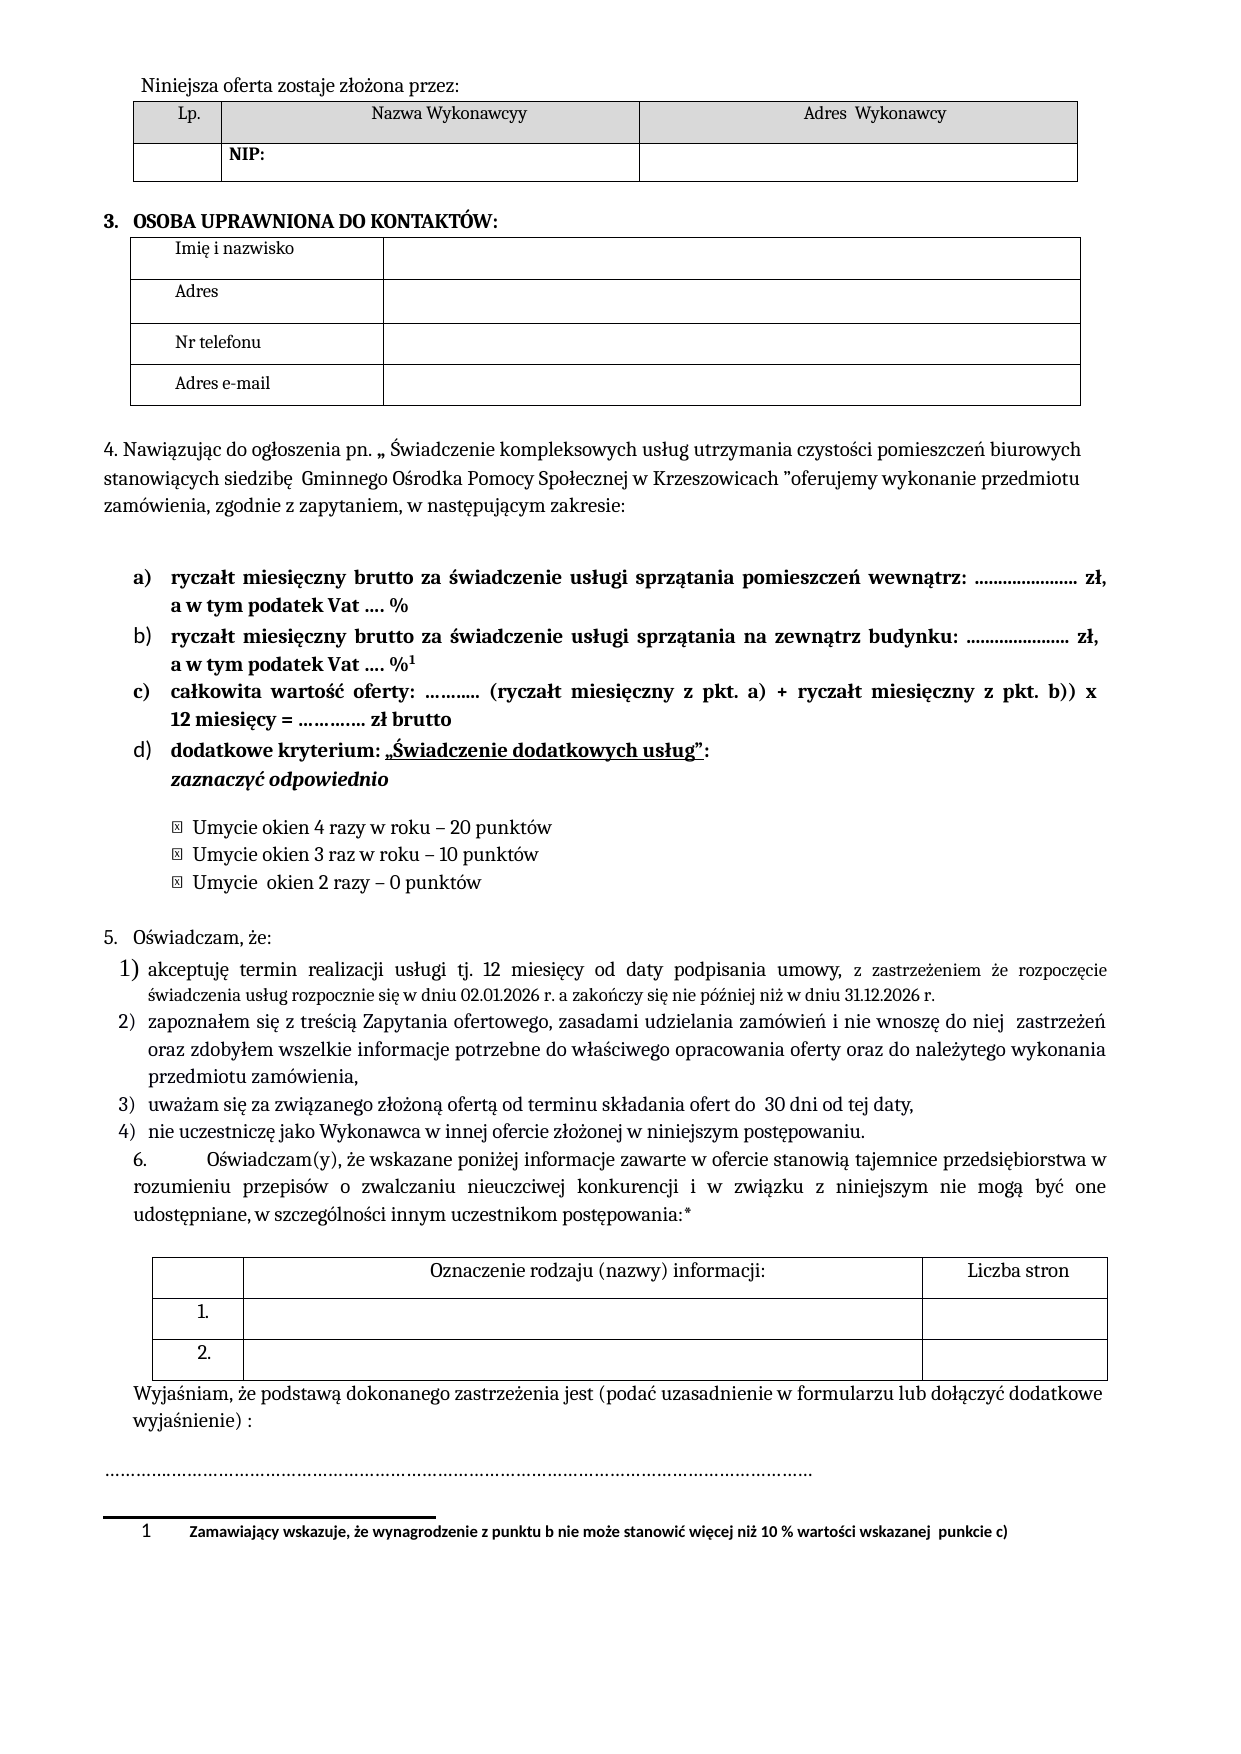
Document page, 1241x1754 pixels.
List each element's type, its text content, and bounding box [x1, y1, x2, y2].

table_cell Nr telefonu [131, 324, 383, 364]
text  Umycie okien 3 raz w roku – 10 punktów [171, 843, 1107, 867]
list OSOBA UPRAWNIONA DO KONTAKTÓW: [103, 209, 1107, 233]
table_cell [134, 144, 221, 181]
table_header Oznaczenie rodzaju (nazwy) informacji: [244, 1258, 922, 1298]
list Oświadczam(y), że wskazane poniżej informacje zawarte w ofercie stanowią tajemnice przedsiębiorstwa w rozumieniu przepisów o zwalczaniu nieuczciwej konkurencji i w związku z niniejszym nie mogą być one udostępniane, w szczególności innym uczestnikom postępowania:* [133, 1147, 1107, 1226]
table_header [384, 238, 1080, 279]
table_cell 1. [153, 1299, 243, 1339]
table_header Nazwa Wykonawcyy [222, 102, 639, 143]
table_cell NIP: [222, 144, 639, 181]
list ………….…………………………………………………………………………………………………………… [103, 1457, 1107, 1481]
text  Umycie okien 4 razy w roku – 20 punktów [171, 816, 1107, 839]
table_header Adres Wykonawcy [640, 102, 1077, 143]
list zapoznałem się z treścią Zapytania ofertowego, zasadami udzielania zamówień i nie wnoszę do niej zastrzeżeń oraz zdobyłem wszelkie informacje potrzebne do właściwego opracowania oferty oraz do należytego wykonania przedmiotu zamówienia, [118, 1010, 1107, 1089]
table_cell Adres e-mail [131, 365, 383, 405]
list nie uczestniczę jako Wykonawca w innej ofercie złożonej w niniejszym postępowaniu. [118, 1120, 1107, 1144]
table_cell [923, 1299, 1107, 1339]
list akceptuję termin realizacji usługi tj. 12 miesięcy od daty podpisania umowy, z zastrzeżeniem że rozpoczęcie świadczenia usług rozpocznie się w dniu 02.01.2026 r. a zakończy się nie później niż w dniu 31.12.2026 r. [118, 953, 1107, 1007]
text  Umycie okien 2 razy – 0 punktów [171, 871, 1107, 894]
table_cell [923, 1340, 1107, 1380]
table_cell [244, 1340, 922, 1380]
list całkowita wartość oferty: ……..... (ryczałt miesięczny z pkt. a) + ryczałt miesięczny z pkt. b)) x 12 miesięcy = ……….… zł brutto [133, 680, 1107, 731]
table_header Imię i nazwisko [131, 238, 383, 279]
list uważam się za związanego złożoną ofertą od terminu składania ofert do 30 dni od tej daty, [118, 1092, 1107, 1116]
table_header Liczba stron [923, 1258, 1107, 1298]
list zaznaczyć odpowiednio [171, 767, 1107, 791]
list ryczałt miesięczny brutto za świadczenie usługi sprzątania na zewnątrz budynku: ...................... zł, a w tym podatek Vat …. % [133, 621, 1107, 676]
table_cell [384, 365, 1080, 405]
table_cell [384, 324, 1080, 364]
table_cell [640, 144, 1077, 181]
table_cell Adres [131, 280, 383, 323]
text 4. Nawiązując do ogłoszenia pn. „ Świadczenie kompleksowych usług utrzymania czystości pomieszczeń biurowych stanowiących siedzibę Gminnego Ośrodka Pomocy Społecznej w Krzeszowicach ”oferujemy wykonanie przedmiotu zamówienia, zgodnie z zapytaniem, w następującym zakresie: [103, 434, 1107, 518]
list ryczałt miesięczny brutto za świadczenie usługi sprzątania pomieszczeń wewnątrz: ...................... zł, a w tym podatek Vat …. % [133, 566, 1107, 617]
table_cell [244, 1299, 922, 1339]
table_header Lp. [134, 102, 221, 143]
list Zamawiający wskazuje, że wynagrodzenie z punktu b nie może stanowić więcej niż 10 % wartości wskazanej punkcie c) [141, 1518, 1107, 1543]
list dodatkowe kryterium: „Świadczenie dodatkowych usług”: [133, 735, 1107, 763]
table_cell 2. [153, 1340, 243, 1380]
table_header [153, 1258, 243, 1298]
text Niniejsza oferta zostaje złożona przez: [141, 74, 1107, 98]
list Oświadczam, że: [103, 926, 1107, 949]
list Wyjaśniam, że podstawą dokonanego zastrzeżenia jest (podać uzasadnienie w formularzu lub dołączyć dodatkowe wyjaśnienie) : [133, 1381, 1107, 1433]
table_cell [384, 280, 1080, 323]
